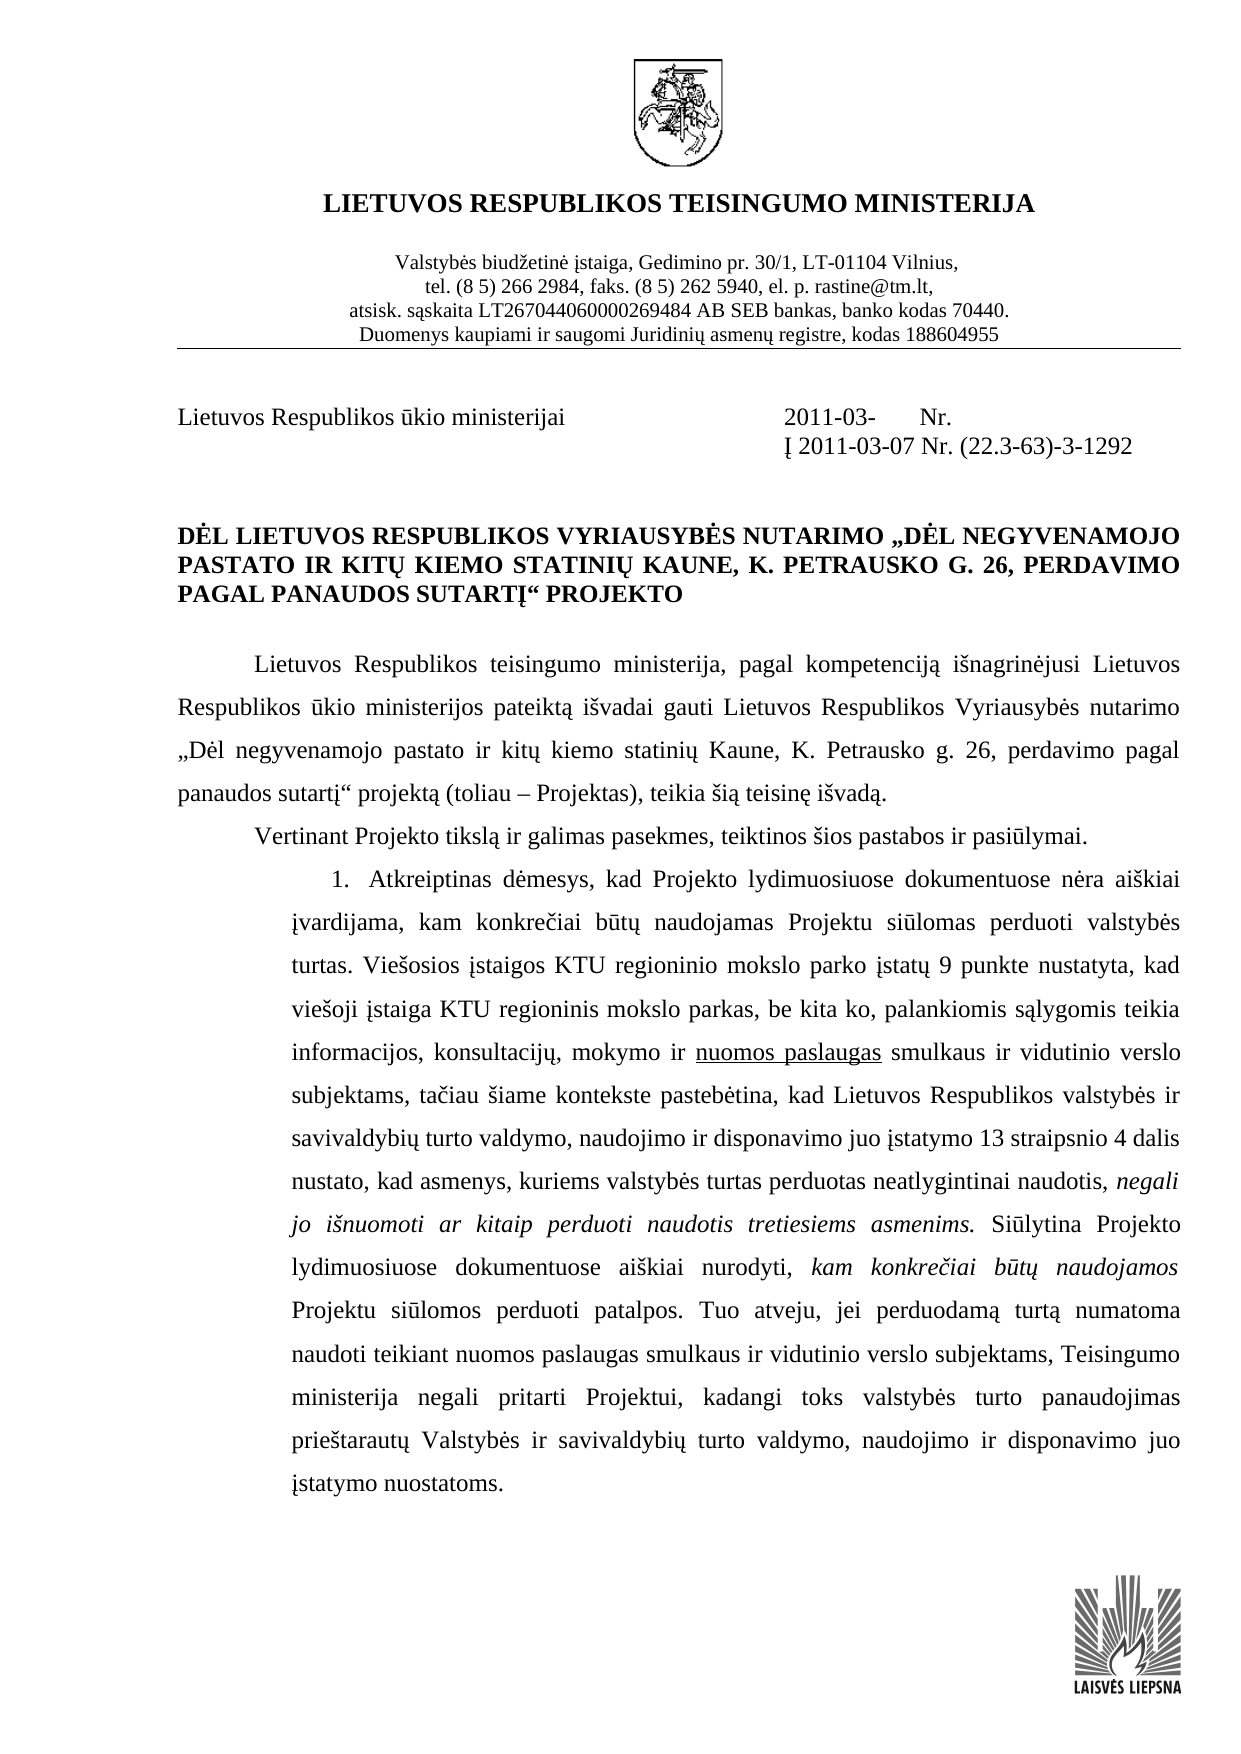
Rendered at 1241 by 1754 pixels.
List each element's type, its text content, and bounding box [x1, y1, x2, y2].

text Lietuvos Respublikos teisingumo ministerija, pagal kompetenciją išnagrinėjusi Lietuvos Respublikos ūkio ministerijos pateiktą išvadai gauti Lietuvos Respublikos Vyriausybės nutarimo „Dėl negyvenamojo pastato ir kitų kiemo statinių Kaune, K. Petrausko g. 26, perdavimo pagal panaudos sutartį“ projektą (toliau – Projektas), teikia šią teisinę išvadą. [177, 649, 1181, 807]
list Atkreiptinas dėmesys, kad Projekto lydimuosiuose dokumentuose nėra aiškiai įvardijama, kam konkrečiai būtų naudojamas Projektu siūlomas perduoti valstybės turtas. Viešosios įstaigos KTU regioninio mokslo parko įstatų 9 punkte nustatyta, kad viešoji įstaiga KTU regioninis mokslo parkas, be kita ko, palankiomis sąlygomis teikia informacijos, konsultacijų, mokymo ir nuomos paslaugas smulkaus ir vidutinio verslo subjektams, tačiau šiame kontekste pastebėtina, kad Lietuvos Respublikos valstybės ir savivaldybių turto valdymo, naudojimo ir disponavimo juo įstatymo 13 straipsnio 4 dalis nustato, kad asmenys, kuriems valstybės turtas perduotas neatlygintinai naudotis, negali jo išnuomoti ar kitaip perduoti naudotis tretiesiems asmenims. Siūlytina Projekto lydimuosiuose dokumentuose aiškiai nurodyti, kam konkrečiai būtų naudojamos Projektu siūlomos perduoti patalpos. Tuo atveju, jei perduodamą turtą numatoma naudoti teikiant nuomos paslaugas smulkaus ir vidutinio verslo subjektams, Teisingumo ministerija negali pritarti Projektui, kadangi toks valstybės turto panaudojimas prieštarautų Valstybės ir savivaldybių turto valdymo, naudojimo ir disponavimo juo įstatymo nuostatoms. [254, 864, 1181, 1497]
text Duomenys kaupiami ir saugomi Juridinių asmenų registre, kodas 188604955 [177, 322, 1181, 348]
text atsisk. sąskaita LT267044060000269484 AB SEB bankas, banko kodas 70440. [177, 298, 1181, 322]
text Į 2011-03-07 Nr. (22.3-63)-3-1292 [177, 431, 1148, 459]
text Valstybės biudžetinė įstaiga, Gedimino pr. 30/1, LT-01104 Vilnius, [177, 250, 1181, 274]
text Dėl Lietuvos respublikos Vyriausybės nutarimo „Dėl negyvenamojo pastato ir kitų kiemo statinių kaune, K. Petrausko g. 26, perdavimo pagal panaudos sutartį“ projekto [177, 521, 1181, 607]
text tel. (8 5) 266 2984, faks. (8 5) 262 5940, el. p. rastine@tm.lt, [177, 274, 1181, 298]
list Vertinant Projekto tikslą ir galimas pasekmes, teiktinos šios pastabos ir pasiūlymai. [177, 821, 1181, 850]
text Lietuvos Respublikos ūkio ministerijai 2011-03- Nr. [177, 402, 1148, 431]
text LIETUVOS RESPUBLIKOS TEISINGUMO MINISTERIJA [177, 188, 1181, 219]
